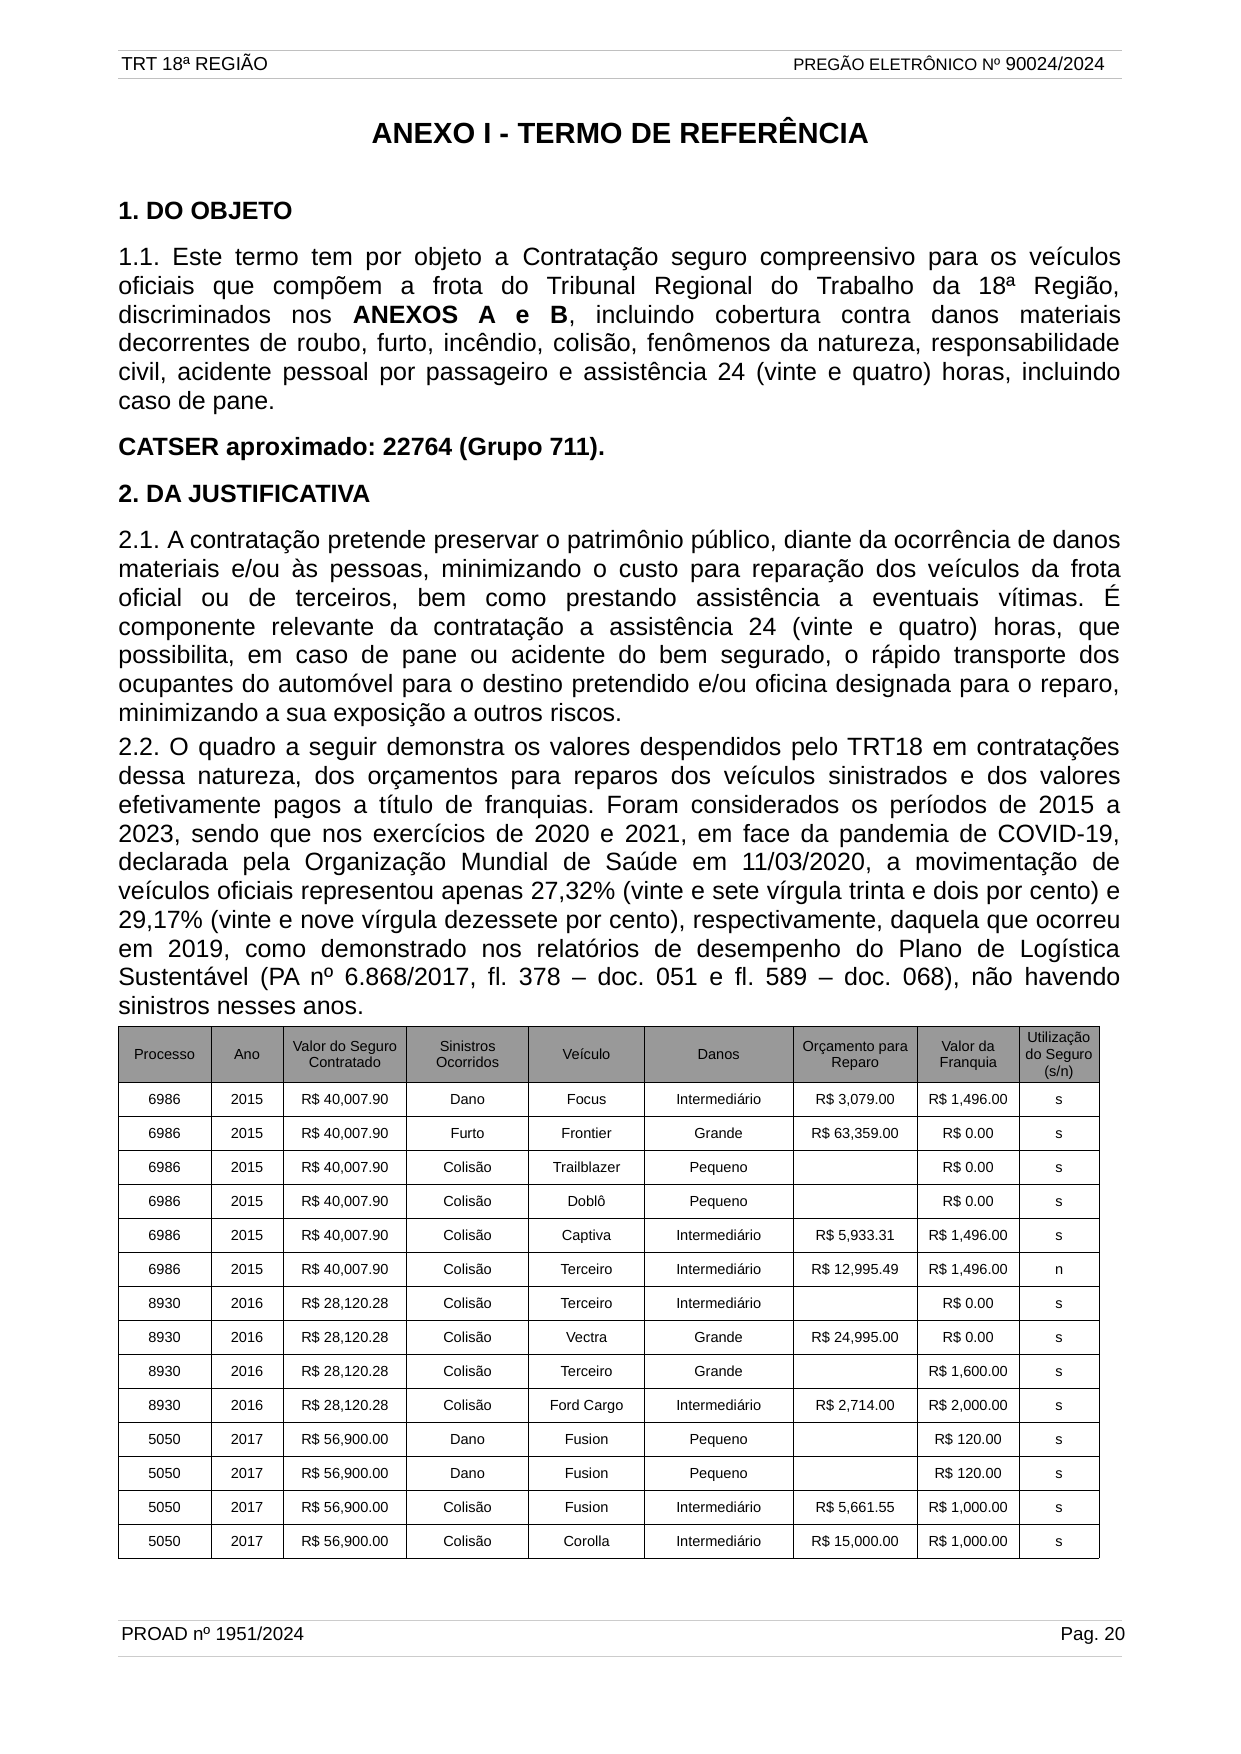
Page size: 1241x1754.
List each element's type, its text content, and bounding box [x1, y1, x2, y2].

table_cell Trailblazer [529, 1151, 644, 1184]
table_cell Corolla [529, 1525, 644, 1557]
table_cell R$ 63.359,00 [794, 1117, 917, 1150]
table_cell R$ 2.000,00 [918, 1389, 1019, 1422]
table_cell Frontier [529, 1117, 644, 1150]
table_cell R$ 1.000,00 [918, 1491, 1019, 1523]
table_cell [794, 1457, 917, 1489]
table_header Processo [119, 1027, 211, 1082]
table_cell s [1020, 1457, 1099, 1489]
table_cell R$ 5.933,31 [794, 1219, 917, 1252]
table_cell Dano [407, 1457, 528, 1489]
table_cell R$ 28.120,28 [284, 1321, 406, 1354]
table_cell s [1020, 1185, 1099, 1218]
table_header Valor da Franquia [918, 1027, 1019, 1082]
table_cell Dano [407, 1423, 528, 1456]
table_cell Colisão [407, 1389, 528, 1422]
table_cell 2017 [212, 1423, 283, 1456]
table_cell Colisão [407, 1287, 528, 1320]
table_cell 2016 [212, 1287, 283, 1320]
table_cell 2016 [212, 1389, 283, 1422]
table_cell 2016 [212, 1321, 283, 1354]
table_cell Doblô [529, 1185, 644, 1218]
table_cell Colisão [407, 1321, 528, 1354]
table_cell Colisão [407, 1151, 528, 1184]
table_cell Pequeno [645, 1151, 793, 1184]
table_cell Furto [407, 1117, 528, 1150]
table_cell R$ 40.007,90 [284, 1117, 406, 1150]
table_cell 6986 [119, 1083, 211, 1116]
table_cell R$ 40.007,90 [284, 1185, 406, 1218]
table_cell s [1020, 1389, 1099, 1422]
table_cell R$ 0,00 [918, 1287, 1019, 1320]
table_cell R$ 120,00 [918, 1457, 1019, 1489]
table_cell R$ 1.000,00 [918, 1525, 1019, 1557]
table_cell Fusion [529, 1457, 644, 1489]
table_cell s [1020, 1355, 1099, 1388]
table_cell R$ 15.000,00 [794, 1525, 917, 1557]
table_cell Grande [645, 1117, 793, 1150]
table_cell R$ 0,00 [918, 1321, 1019, 1354]
table_cell R$ 40.007,90 [284, 1083, 406, 1116]
table_cell R$ 1.496,00 [918, 1083, 1019, 1116]
table_cell Intermediário [645, 1491, 793, 1523]
table_cell Grande [645, 1355, 793, 1388]
text CATSER aproximado: 22764 (Grupo 711). [118, 432, 1122, 461]
table_cell 8930 [119, 1287, 211, 1320]
table_cell R$ 56.900,00 [284, 1491, 406, 1523]
table_cell 2015 [212, 1117, 283, 1150]
table_cell R$ 28.120,28 [284, 1355, 406, 1388]
table_cell s [1020, 1321, 1099, 1354]
table_cell Colisão [407, 1219, 528, 1252]
table_cell s [1020, 1525, 1099, 1557]
table_header Valor do Seguro Contratado [284, 1027, 406, 1082]
table_cell 2017 [212, 1491, 283, 1523]
table_cell 8930 [119, 1321, 211, 1354]
table_cell n [1020, 1253, 1099, 1286]
table_cell Focus [529, 1083, 644, 1116]
table_header Utilização do Seguro (s/n) [1020, 1027, 1099, 1082]
table_cell Fusion [529, 1491, 644, 1523]
table_cell 8930 [119, 1389, 211, 1422]
table_cell 5050 [119, 1457, 211, 1489]
table_header Veículo [529, 1027, 644, 1082]
text 2. DA JUSTIFICATIVA [118, 479, 1122, 507]
table_cell R$ 1.496,00 [918, 1253, 1019, 1286]
table_cell R$ 2.714,00 [794, 1389, 917, 1422]
table_cell Pequeno [645, 1457, 793, 1489]
table_cell s [1020, 1117, 1099, 1150]
table_cell R$ 0,00 [918, 1185, 1019, 1218]
table_cell [794, 1355, 917, 1388]
table_cell R$ 28.120,28 [284, 1389, 406, 1422]
table_cell R$ 40.007,90 [284, 1219, 406, 1252]
table_cell 6986 [119, 1253, 211, 1286]
table_cell Ford Cargo [529, 1389, 644, 1422]
table_cell Terceiro [529, 1253, 644, 1286]
table_cell Colisão [407, 1355, 528, 1388]
table_cell 6986 [119, 1117, 211, 1150]
table_cell Terceiro [529, 1287, 644, 1320]
table_cell 6986 [119, 1151, 211, 1184]
table_cell 2015 [212, 1253, 283, 1286]
table_cell R$ 5.661,55 [794, 1491, 917, 1523]
table_cell 2015 [212, 1151, 283, 1184]
table_cell 2016 [212, 1355, 283, 1388]
table_cell Colisão [407, 1253, 528, 1286]
table_cell Pequeno [645, 1185, 793, 1218]
table_cell Colisão [407, 1185, 528, 1218]
table_cell 5050 [119, 1491, 211, 1523]
text 1.1. Este termo tem por objeto a Contratação seguro compreensivo para os veículos oficiais que compõem a frota do Tribunal Regional do Trabalho da 18ª Região, discriminados nos ANEXOS A e B, incluindo cobertura contra danos materiais decorrentes de roubo, furto, incêndio, colisão, fenômenos da natureza, responsabilidade civil, acidente pessoal por passageiro e assistência 24 (vinte e quatro) horas, incluindo caso de pane. [118, 242, 1122, 414]
table_cell [794, 1423, 917, 1456]
table_cell 8930 [119, 1355, 211, 1388]
table_cell Grande [645, 1321, 793, 1354]
table_cell Fusion [529, 1423, 644, 1456]
table_cell 5050 [119, 1423, 211, 1456]
table_cell R$ 0,00 [918, 1117, 1019, 1150]
text ANEXO I - TERMO DE REFERÊNCIA [118, 116, 1122, 149]
table_cell 2015 [212, 1219, 283, 1252]
table_cell s [1020, 1219, 1099, 1252]
text 2.1. A contratação pretende preservar o patrimônio público, diante da ocorrência de danos materiais e/ou às pessoas, minimizando o custo para reparação dos veículos da frota oficial ou de terceiros, bem como prestando assistência a eventuais vítimas. É componente relevante da contratação a assistência 24 (vinte e quatro) horas, que possibilita, em caso de pane ou acidente do bem segurado, o rápido transporte dos ocupantes do automóvel para o destino pretendido e/ou oficina designada para o reparo, minimizando a sua exposição a outros riscos. [118, 525, 1122, 726]
table_cell R$ 56.900,00 [284, 1457, 406, 1489]
table_cell s [1020, 1151, 1099, 1184]
table_cell 5050 [119, 1525, 211, 1557]
table_cell Vectra [529, 1321, 644, 1354]
table_cell R$ 28.120,28 [284, 1287, 406, 1320]
table_cell [794, 1287, 917, 1320]
table_cell Captiva [529, 1219, 644, 1252]
text 1. DO OBJETO [118, 196, 1122, 224]
table_cell 2017 [212, 1525, 283, 1557]
table_cell Intermediário [645, 1287, 793, 1320]
table_cell Colisão [407, 1525, 528, 1557]
table_cell 2017 [212, 1457, 283, 1489]
table_cell [794, 1185, 917, 1218]
table_cell Intermediário [645, 1525, 793, 1557]
table_cell R$ 120,00 [918, 1423, 1019, 1456]
table_cell Pequeno [645, 1423, 793, 1456]
table_cell [794, 1151, 917, 1184]
table_cell R$ 56.900,00 [284, 1423, 406, 1456]
table_cell R$ 1.496,00 [918, 1219, 1019, 1252]
table_cell R$ 12.995,49 [794, 1253, 917, 1286]
table_header Sinistros Ocorridos [407, 1027, 528, 1082]
table_header Danos [645, 1027, 793, 1082]
table_cell Intermediário [645, 1219, 793, 1252]
text 2.2. O quadro a seguir demonstra os valores despendidos pelo TRT18 em contratações dessa natureza, dos orçamentos para reparos dos veículos sinistrados e dos valores efetivamente pagos a título de franquias. Foram considerados os períodos de 2015 a 2023, sendo que nos exercícios de 2020 e 2021, em face da pandemia de COVID-19, declarada pela Organização Mundial de Saúde em 11/03/2020, a movimentação de veículos oficiais representou apenas 27,32% (vinte e sete vírgula trinta e dois por cento) e 29,17% (vinte e nove vírgula dezessete por cento), respectivamente, daquela que ocorreu em 2019, como demonstrado nos relatórios de desempenho do Plano de Logística Sustentável (PA nº 6.868/2017, fl. 378 – doc. 051 e fl. 589 – doc. 068), não havendo sinistros nesses anos. [118, 732, 1122, 1020]
table_cell s [1020, 1491, 1099, 1523]
table_cell Terceiro [529, 1355, 644, 1388]
table_cell 6986 [119, 1185, 211, 1218]
table_cell s [1020, 1423, 1099, 1456]
table_header Ano [212, 1027, 283, 1082]
table_cell s [1020, 1083, 1099, 1116]
table_cell Dano [407, 1083, 528, 1116]
table_cell R$ 56.900,00 [284, 1525, 406, 1557]
table_cell R$ 1.600,00 [918, 1355, 1019, 1388]
table_cell 2015 [212, 1185, 283, 1218]
table_cell s [1020, 1287, 1099, 1320]
table_cell R$ 40.007,90 [284, 1253, 406, 1286]
table_cell Intermediário [645, 1389, 793, 1422]
table_cell 6986 [119, 1219, 211, 1252]
table_cell 2015 [212, 1083, 283, 1116]
table_cell Intermediário [645, 1253, 793, 1286]
table_cell Colisão [407, 1491, 528, 1523]
table_cell R$ 0,00 [918, 1151, 1019, 1184]
table_header Orçamento para Reparo [794, 1027, 917, 1082]
table_cell R$ 3.079,00 [794, 1083, 917, 1116]
table_cell R$ 24.995,00 [794, 1321, 917, 1354]
table_cell Intermediário [645, 1083, 793, 1116]
table_cell R$ 40.007,90 [284, 1151, 406, 1184]
